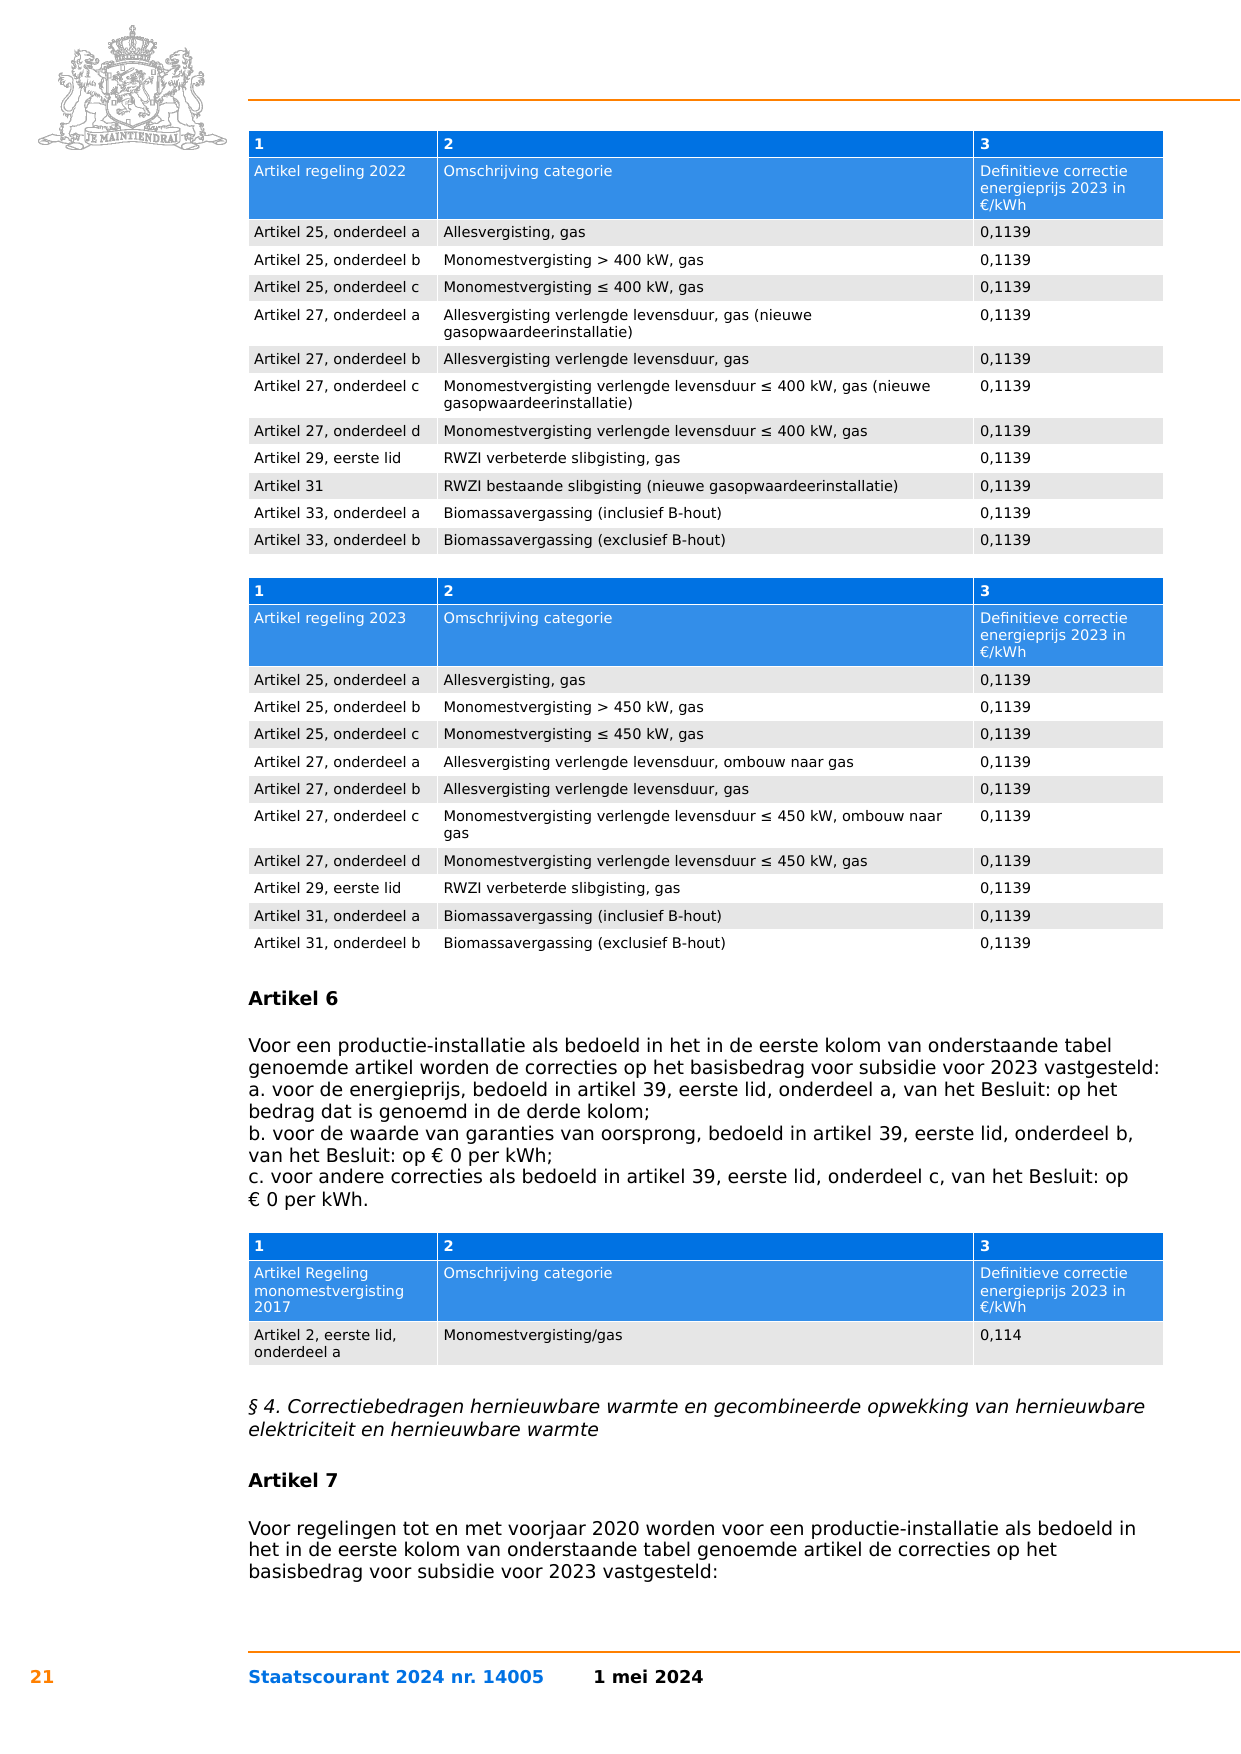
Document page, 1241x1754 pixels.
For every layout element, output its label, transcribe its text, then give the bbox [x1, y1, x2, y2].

table_cell 0,114 [974, 1322, 1163, 1365]
table_cell 0,1139 [974, 302, 1163, 345]
table_header 3 [974, 131, 1163, 157]
table_cell Allesvergisting verlengde levensduur, gas [438, 776, 973, 803]
table_cell Artikel 33, onderdeel a [249, 500, 437, 527]
table_cell Artikel 31 [249, 473, 437, 499]
table_cell 0,1139 [974, 445, 1163, 472]
table_header 1 [249, 1233, 437, 1260]
table_cell Allesvergisting verlengde levensduur, ombouw naar gas [438, 749, 973, 775]
table_cell Artikel regeling 2023 [249, 605, 437, 666]
table_cell Monomestvergisting > 400 kW, gas [438, 247, 973, 273]
table_cell Biomassavergassing (inclusief B-hout) [438, 500, 973, 527]
table_cell Artikel 29, eerste lid [249, 875, 437, 902]
table_cell 0,1139 [974, 776, 1163, 803]
table_cell 0,1139 [974, 721, 1163, 748]
table_cell 0,1139 [974, 875, 1163, 902]
table_cell Monomestvergisting verlengde levensduur ≤ 450 kW, ombouw naar gas [438, 804, 973, 847]
table_header 2 [438, 131, 973, 157]
table_cell Monomestvergisting verlengde levensduur ≤ 450 kW, gas [438, 848, 973, 874]
table_cell Artikel 29, eerste lid [249, 445, 437, 472]
table_cell Monomestvergisting ≤ 450 kW, gas [438, 721, 973, 748]
table_cell Artikel 25, onderdeel a [249, 667, 437, 693]
text a. voor de energieprijs, bedoeld in artikel 39, eerste lid, onderdeel a, van het Besluit: op het bedrag dat is genoemd in de derde kolom; [248, 1078, 1163, 1122]
table_cell RWZI bestaande slibgisting (nieuwe gasopwaardeerinstallatie) [438, 473, 973, 499]
table_cell Artikel 25, onderdeel b [249, 247, 437, 273]
table_cell Definitieve correctie energieprijs 2023 in €/kWh [974, 605, 1163, 666]
table_cell Artikel 25, onderdeel c [249, 275, 437, 301]
table_cell Artikel 2, eerste lid, onderdeel a [249, 1322, 437, 1365]
text Voor een productie-installatie als bedoeld in het in de eerste kolom van onderstaande tabel genoemde artikel worden de correcties op het basisbedrag voor subsidie voor 2023 vastgesteld: [248, 1034, 1163, 1078]
table_cell Omschrijving categorie [438, 605, 973, 666]
table_cell 0,1139 [974, 346, 1163, 373]
table_header 3 [974, 1233, 1163, 1260]
text Voor regelingen tot en met voorjaar 2020 worden voor een productie-installatie als bedoeld in het in de eerste kolom van onderstaande tabel genoemde artikel de correcties op het basisbedrag voor subsidie voor 2023 vastgesteld: [248, 1517, 1163, 1583]
table_cell Artikel 27, onderdeel c [249, 804, 437, 847]
table_cell Artikel 27, onderdeel a [249, 302, 437, 345]
table_header 1 [249, 131, 437, 157]
table_cell Artikel regeling 2022 [249, 158, 437, 219]
table_cell 0,1139 [974, 930, 1163, 957]
table_cell 0,1139 [974, 220, 1163, 246]
table_cell RWZI verbeterde slibgisting, gas [438, 875, 973, 902]
table_cell 0,1139 [974, 500, 1163, 527]
table_cell Monomestvergisting ≤ 400 kW, gas [438, 275, 973, 301]
table_header 2 [438, 578, 973, 604]
table_header 1 [249, 578, 437, 604]
table_cell Omschrijving categorie [438, 158, 973, 219]
table_cell Artikel 25, onderdeel b [249, 694, 437, 720]
subtitle Artikel 7 [248, 1470, 1163, 1492]
table_cell Artikel 31, onderdeel b [249, 930, 437, 957]
table_cell 0,1139 [974, 848, 1163, 874]
table_header 3 [974, 578, 1163, 604]
table_cell 0,1139 [974, 903, 1163, 929]
table_cell Artikel 25, onderdeel a [249, 220, 437, 246]
table_cell Artikel 27, onderdeel d [249, 848, 437, 874]
table_cell Artikel 33, onderdeel b [249, 528, 437, 554]
text b. voor de waarde van garanties van oorsprong, bedoeld in artikel 39, eerste lid, onderdeel b, van het Besluit: op € 0 per kWh; [248, 1122, 1163, 1166]
table_cell Artikel 27, onderdeel c [249, 374, 437, 417]
table_cell Artikel 27, onderdeel d [249, 418, 437, 444]
table_cell RWZI verbeterde slibgisting, gas [438, 445, 973, 472]
table_cell Artikel 27, onderdeel b [249, 776, 437, 803]
table_cell Definitieve correctie energieprijs 2023 in €/kWh [974, 1261, 1163, 1321]
table_cell Monomestvergisting/gas [438, 1322, 973, 1365]
subtitle § 4. Correctiebedragen hernieuwbare warmte en gecombineerde opwekking van hernieuwbare elektriciteit en hernieuwbare warmte [248, 1396, 1163, 1440]
table_cell 0,1139 [974, 374, 1163, 417]
text c. voor andere correcties als bedoeld in artikel 39, eerste lid, onderdeel c, van het Besluit: op € 0 per kWh. [248, 1166, 1163, 1210]
table_cell Artikel Regeling monomestvergisting 2017 [249, 1261, 437, 1321]
table_cell Artikel 25, onderdeel c [249, 721, 437, 748]
subtitle Artikel 6 [248, 988, 1163, 1009]
table_cell Biomassavergassing (inclusief B-hout) [438, 903, 973, 929]
table_cell Artikel 27, onderdeel a [249, 749, 437, 775]
table_cell Allesvergisting verlengde levensduur, gas (nieuwe gasopwaardeerinstallatie) [438, 302, 973, 345]
table_cell Artikel 31, onderdeel a [249, 903, 437, 929]
table_cell Monomestvergisting > 450 kW, gas [438, 694, 973, 720]
table_cell Monomestvergisting verlengde levensduur ≤ 400 kW, gas (nieuwe gasopwaardeerinstallatie) [438, 374, 973, 417]
table_cell Allesvergisting, gas [438, 220, 973, 246]
table_cell 0,1139 [974, 473, 1163, 499]
table_header 2 [438, 1233, 973, 1260]
table_cell Biomassavergassing (exclusief B-hout) [438, 528, 973, 554]
table_cell 0,1139 [974, 749, 1163, 775]
table_cell 0,1139 [974, 528, 1163, 554]
picture [38, 25, 227, 150]
table_cell Biomassavergassing (exclusief B-hout) [438, 930, 973, 957]
table_cell 0,1139 [974, 667, 1163, 693]
table_cell 0,1139 [974, 275, 1163, 301]
table_cell Omschrijving categorie [438, 1261, 973, 1321]
table_cell 0,1139 [974, 247, 1163, 273]
table_cell 0,1139 [974, 804, 1163, 847]
table_cell Artikel 27, onderdeel b [249, 346, 437, 373]
table_cell 0,1139 [974, 418, 1163, 444]
table_cell Monomestvergisting verlengde levensduur ≤ 400 kW, gas [438, 418, 973, 444]
table_cell 0,1139 [974, 694, 1163, 720]
table_cell Definitieve correctie energieprijs 2023 in €/kWh [974, 158, 1163, 219]
table_cell Allesvergisting verlengde levensduur, gas [438, 346, 973, 373]
table_cell Allesvergisting, gas [438, 667, 973, 693]
